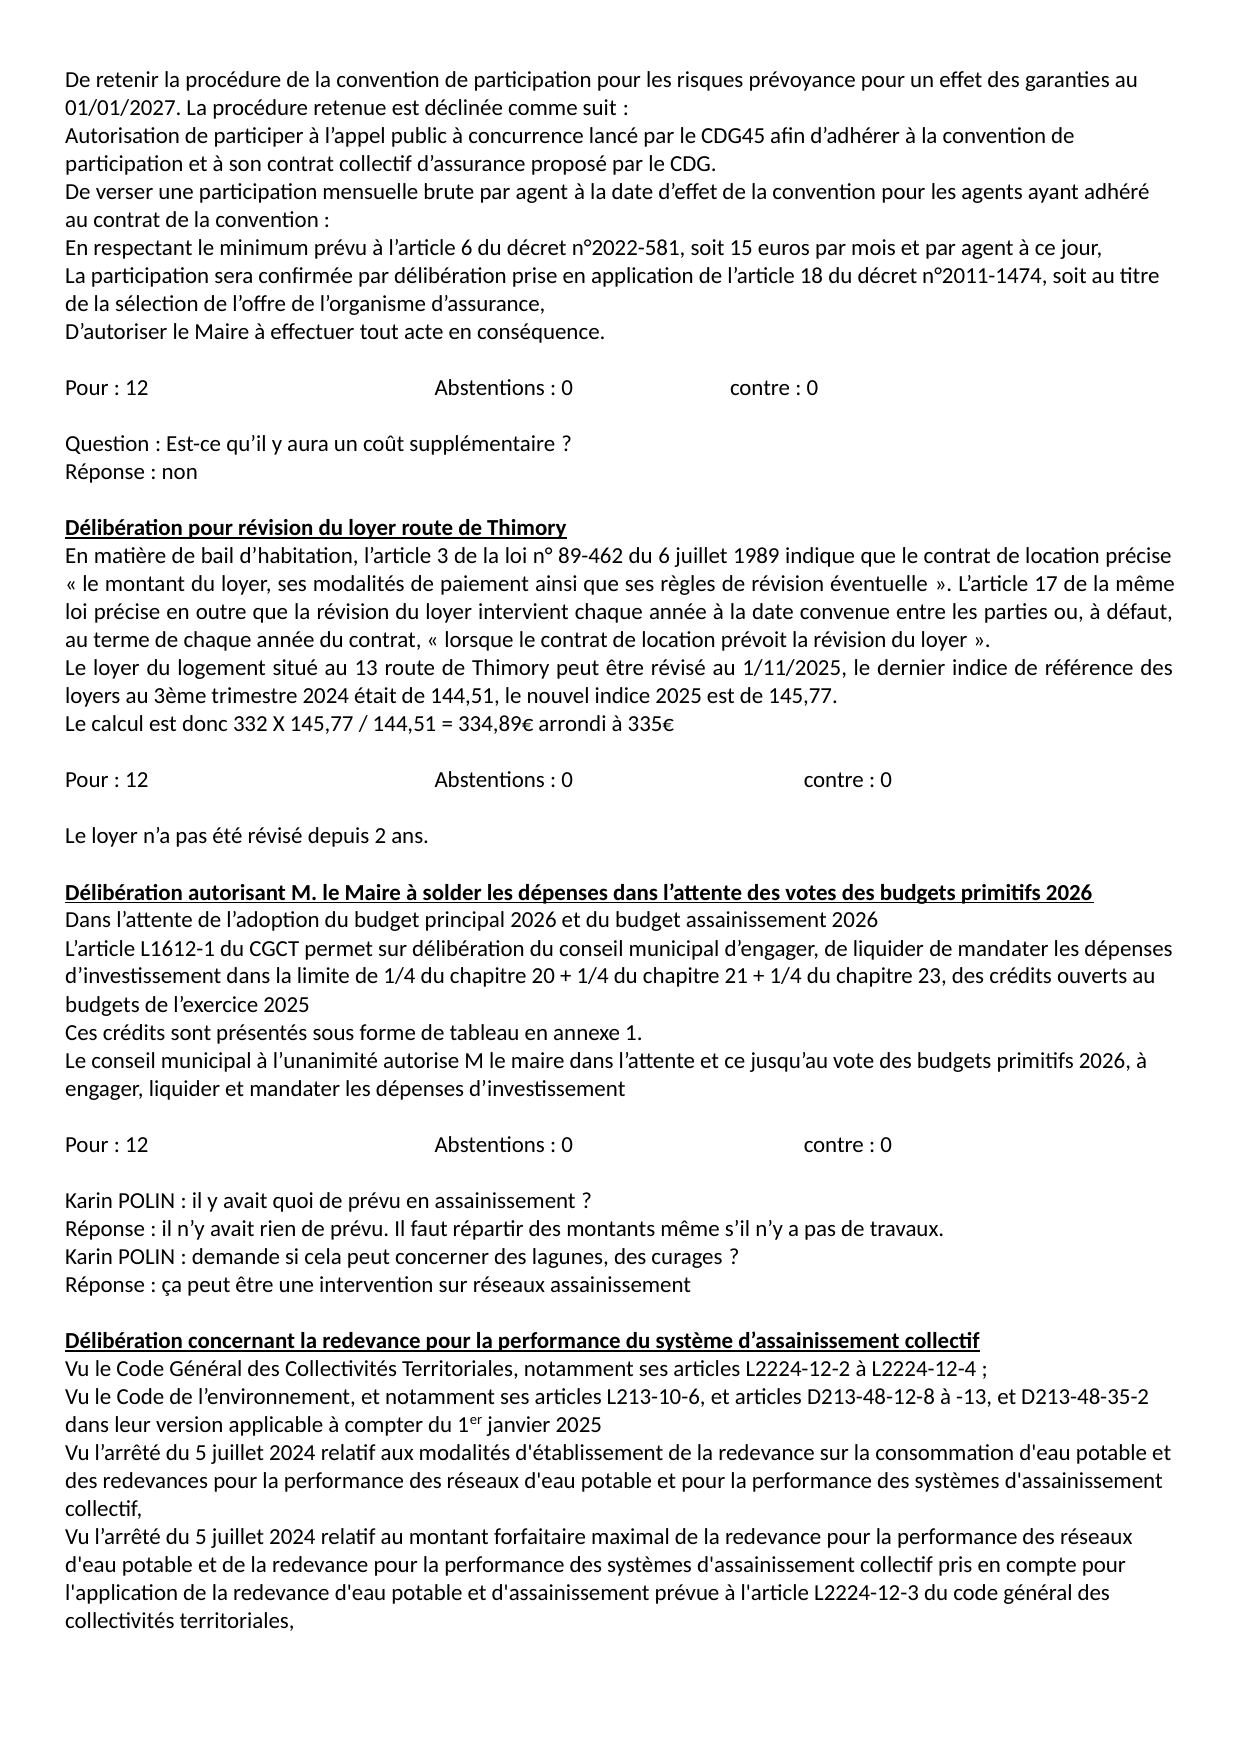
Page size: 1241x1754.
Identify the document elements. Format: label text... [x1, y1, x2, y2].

text Dans l’attente de l’adoption du budget principal 2026 et du budget assainissement 2026 [65, 906, 1175, 934]
list Autorisation de participer à l’appel public à concurrence lancé par le CDG45 afin d’adhérer à la convention de participation et à son contrat collectif d’assurance proposé par le CDG. [65, 121, 1175, 177]
text Vu le Code de l’environnement, et notamment ses articles L213-10-6, et articles D213-48-12-8 à -13, et D213-48-35-2 dans leur version applicable à compter du 1er janvier 2025 [65, 1382, 1175, 1438]
text Vu l’arrêté du 5 juillet 2024 relatif aux modalités d'établissement de la redevance sur la consommation d'eau potable et des redevances pour la performance des réseaux d'eau potable et pour la performance des systèmes d'assainissement collectif, [65, 1438, 1175, 1522]
text Ces crédits sont présentés sous forme de tableau en annexe 1. [65, 1018, 1175, 1046]
text Vu l’arrêté du 5 juillet 2024 relatif au montant forfaitaire maximal de la redevance pour la performance des réseaux d'eau potable et de la redevance pour la performance des systèmes d'assainissement collectif pris en compte pour l'application de la redevance d'eau potable et d'assainissement prévue à l'article L2224-12-3 du code général des collectivités territoriales, [65, 1522, 1175, 1634]
list De retenir la procédure de la convention de participation pour les risques prévoyance pour un effet des garanties au 01/01/2027. La procédure retenue est déclinée comme suit : [65, 65, 1175, 121]
text Vu le Code Général des Collectivités Territoriales, notamment ses articles L2224-12-2 à L2224-12-4 ; [65, 1354, 1175, 1382]
text Pour : 12 Abstentions : 0 contre : 0 [65, 373, 1175, 401]
text Karin POLIN : il y avait quoi de prévu en assainissement ? [65, 1186, 1175, 1214]
text Pour : 12 Abstentions : 0 contre : 0 [65, 766, 1175, 793]
text Réponse : il n’y avait rien de prévu. Il faut répartir des montants même s’il n’y a pas de travaux. [65, 1214, 1175, 1242]
list La participation sera confirmée par délibération prise en application de l’article 18 du décret n°2011-1474, soit au titre de la sélection de l’offre de l’organisme d’assurance, [65, 261, 1175, 317]
text En matière de bail d’habitation, l’article 3 de la loi n° 89-462 du 6 juillet 1989 indique que le contrat de location précise « le montant du loyer, ses modalités de paiement ainsi que ses règles de révision éventuelle ». L’article 17 de la même loi précise en outre que la révision du loyer intervient chaque année à la date convenue entre les parties ou, à défaut, au terme de chaque année du contrat, « lorsque le contrat de location prévoit la révision du loyer ». [65, 541, 1175, 653]
list De verser une participation mensuelle brute par agent à la date d’effet de la convention pour les agents ayant adhéré au contrat de la convention : [65, 177, 1175, 233]
text Le loyer n’a pas été révisé depuis 2 ans. [65, 822, 1175, 849]
text L’article L1612-1 du CGCT permet sur délibération du conseil municipal d’engager, de liquider de mandater les dépenses d’investissement dans la limite de 1/4 du chapitre 20 + 1/4 du chapitre 21 + 1/4 du chapitre 23, des crédits ouverts au budgets de l’exercice 2025 [65, 934, 1175, 1018]
list En respectant le minimum prévu à l’article 6 du décret n°2022-581, soit 15 euros par mois et par agent à ce jour, [65, 233, 1175, 261]
text Question : Est-ce qu’il y aura un coût supplémentaire ? [65, 429, 1175, 457]
text Réponse : ça peut être une intervention sur réseaux assainissement [65, 1270, 1175, 1298]
list D’autoriser le Maire à effectuer tout acte en conséquence. [65, 317, 1175, 345]
text Pour : 12 Abstentions : 0 contre : 0 [65, 1130, 1175, 1158]
text Délibération concernant la redevance pour la performance du système d’assainissement collectif [65, 1326, 1175, 1354]
text Karin POLIN : demande si cela peut concerner des lagunes, des curages ? [65, 1242, 1175, 1270]
text Le loyer du logement situé au 13 route de Thimory peut être révisé au 1/11/2025, le dernier indice de référence des loyers au 3ème trimestre 2024 était de 144,51, le nouvel indice 2025 est de 145,77. [65, 653, 1175, 709]
text Délibération pour révision du loyer route de Thimory [65, 513, 1175, 541]
text Réponse : non [65, 457, 1175, 485]
text Le calcul est donc 332 X 145,77 / 144,51 = 334,89€ arrondi à 335€ [65, 709, 1175, 737]
text Le conseil municipal à l’unanimité autorise M le maire dans l’attente et ce jusqu’au vote des budgets primitifs 2026, à engager, liquider et mandater les dépenses d’investissement [65, 1046, 1175, 1102]
text Délibération autorisant M. le Maire à solder les dépenses dans l’attente des votes des budgets primitifs 2026 [65, 878, 1175, 906]
